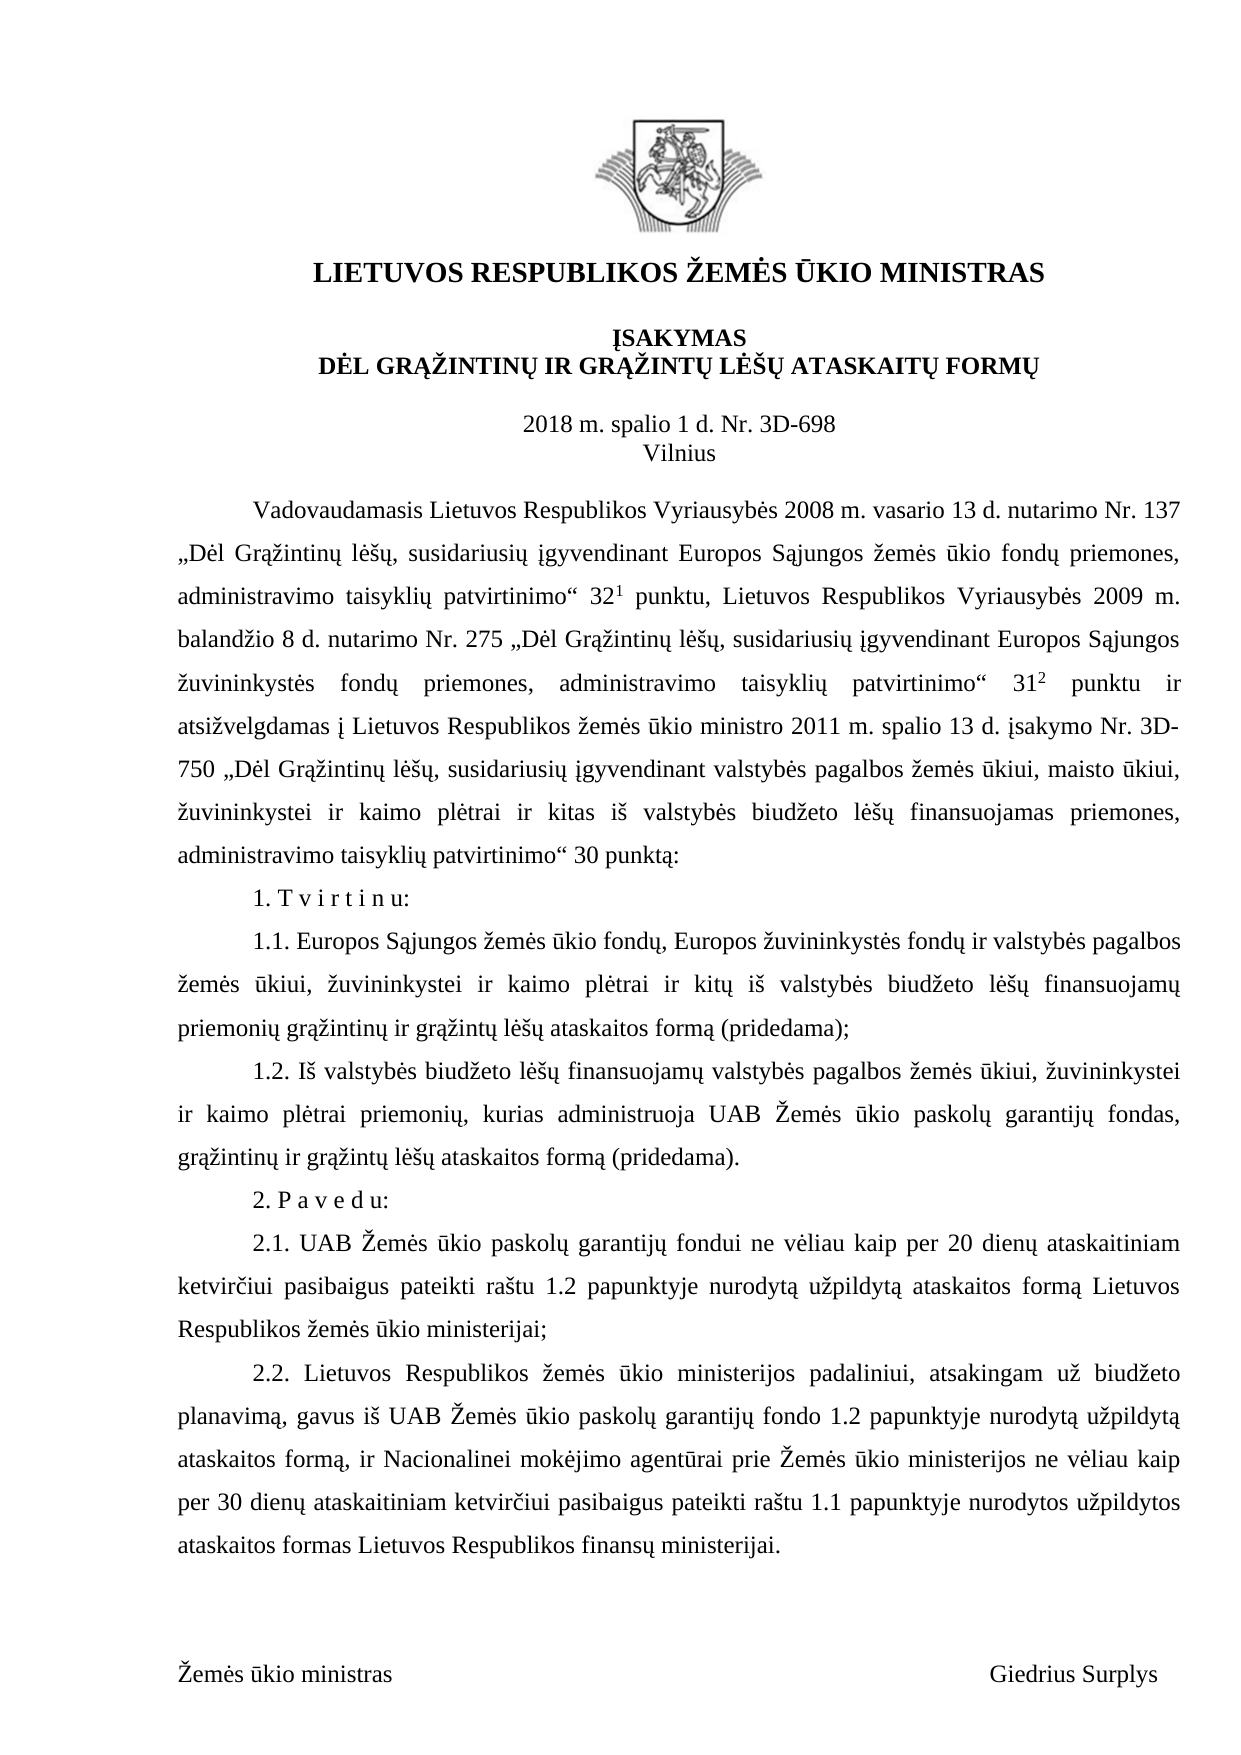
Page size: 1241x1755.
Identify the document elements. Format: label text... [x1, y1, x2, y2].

text 2.1. UAB Žemės ūkio paskolų garantijų fondui ne vėliau kaip per 20 dienų ataskaitiniam ketvirčiui pasibaigus pateikti raštu 1.2 papunktyje nurodytą užpildytą ataskaitos formą Lietuvos Respublikos žemės ūkio ministerijai; [177, 1228, 1181, 1343]
text 2.2. Lietuvos Respublikos žemės ūkio ministerijos padaliniui, atsakingam už biudžeto planavimą, gavus iš UAB Žemės ūkio paskolų garantijų fondo 1.2 papunktyje nurodytą užpildytą ataskaitos formą, ir Nacionalinei mokėjimo agentūrai prie Žemės ūkio ministerijos ne vėliau kaip per 30 dienų ataskaitiniam ketvirčiui pasibaigus pateikti raštu 1.1 papunktyje nurodytos užpildytos ataskaitos formas Lietuvos Respublikos finansų ministerijai. [177, 1358, 1181, 1559]
text 1.1. Europos Sąjungos žemės ūkio fondų, Europos žuvininkystės fondų ir valstybės pagalbos žemės ūkiui, žuvininkystei ir kaimo plėtrai ir kitų iš valstybės biudžeto lėšų finansuojamų priemonių grąžintinų ir grąžintų lėšų ataskaitos formą (pridedama); [177, 926, 1181, 1041]
text 2018 m. spalio 1 d. Nr. 3D-698 [177, 409, 1181, 438]
text 1.2. Iš valstybės biudžeto lėšų finansuojamų valstybės pagalbos žemės ūkiui, žuvininkystei ir kaimo plėtrai priemonių, kurias administruoja UAB Žemės ūkio paskolų garantijų fondas, grąžintinų ir grąžintų lėšų ataskaitos formą (pridedama). [177, 1056, 1181, 1171]
text Žemės ūkio ministras Giedrius Surplys [177, 1659, 1181, 1688]
text dėl grąžintinų ir grąžintų lėšų ataskaitų formų [177, 351, 1181, 380]
text 1. T v i r t i n u: [177, 883, 1181, 912]
text 2. P a v e d u: [177, 1185, 1181, 1214]
text Vadovaudamasis Lietuvos Respublikos Vyriausybės 2008 m. vasario 13 d. nutarimo Nr. 137 „Dėl Grąžintinų lėšų, susidariusių įgyvendinant Europos Sąjungos žemės ūkio fondų priemones, administravimo taisyklių patvirtinimo“ 321 punktu, Lietuvos Respublikos Vyriausybės 2009 m. balandžio 8 d. nutarimo Nr. 275 „Dėl Grąžintinų lėšų, susidariusių įgyvendinant Europos Sąjungos žuvininkystės fondų priemones, administravimo taisyklių patvirtinimo“ 312 punktu ir atsižvelgdamas į Lietuvos Respublikos žemės ūkio ministro 2011 m. spalio 13 d. įsakymo Nr. 3D-750 „Dėl Grąžintinų lėšų, susidariusių įgyvendinant valstybės pagalbos žemės ūkiui, maisto ūkiui, žuvininkystei ir kaimo plėtrai ir kitas iš valstybės biudžeto lėšų finansuojamas priemones, administravimo taisyklių patvirtinimo“ 30 punktą: [177, 495, 1181, 869]
text LIETUVOS RESPUBLIKOS ŽEMĖS ŪKIO MINISTRAS [177, 256, 1181, 289]
text Vilnius [177, 438, 1181, 466]
text ĮSAKYMAS [177, 323, 1181, 351]
